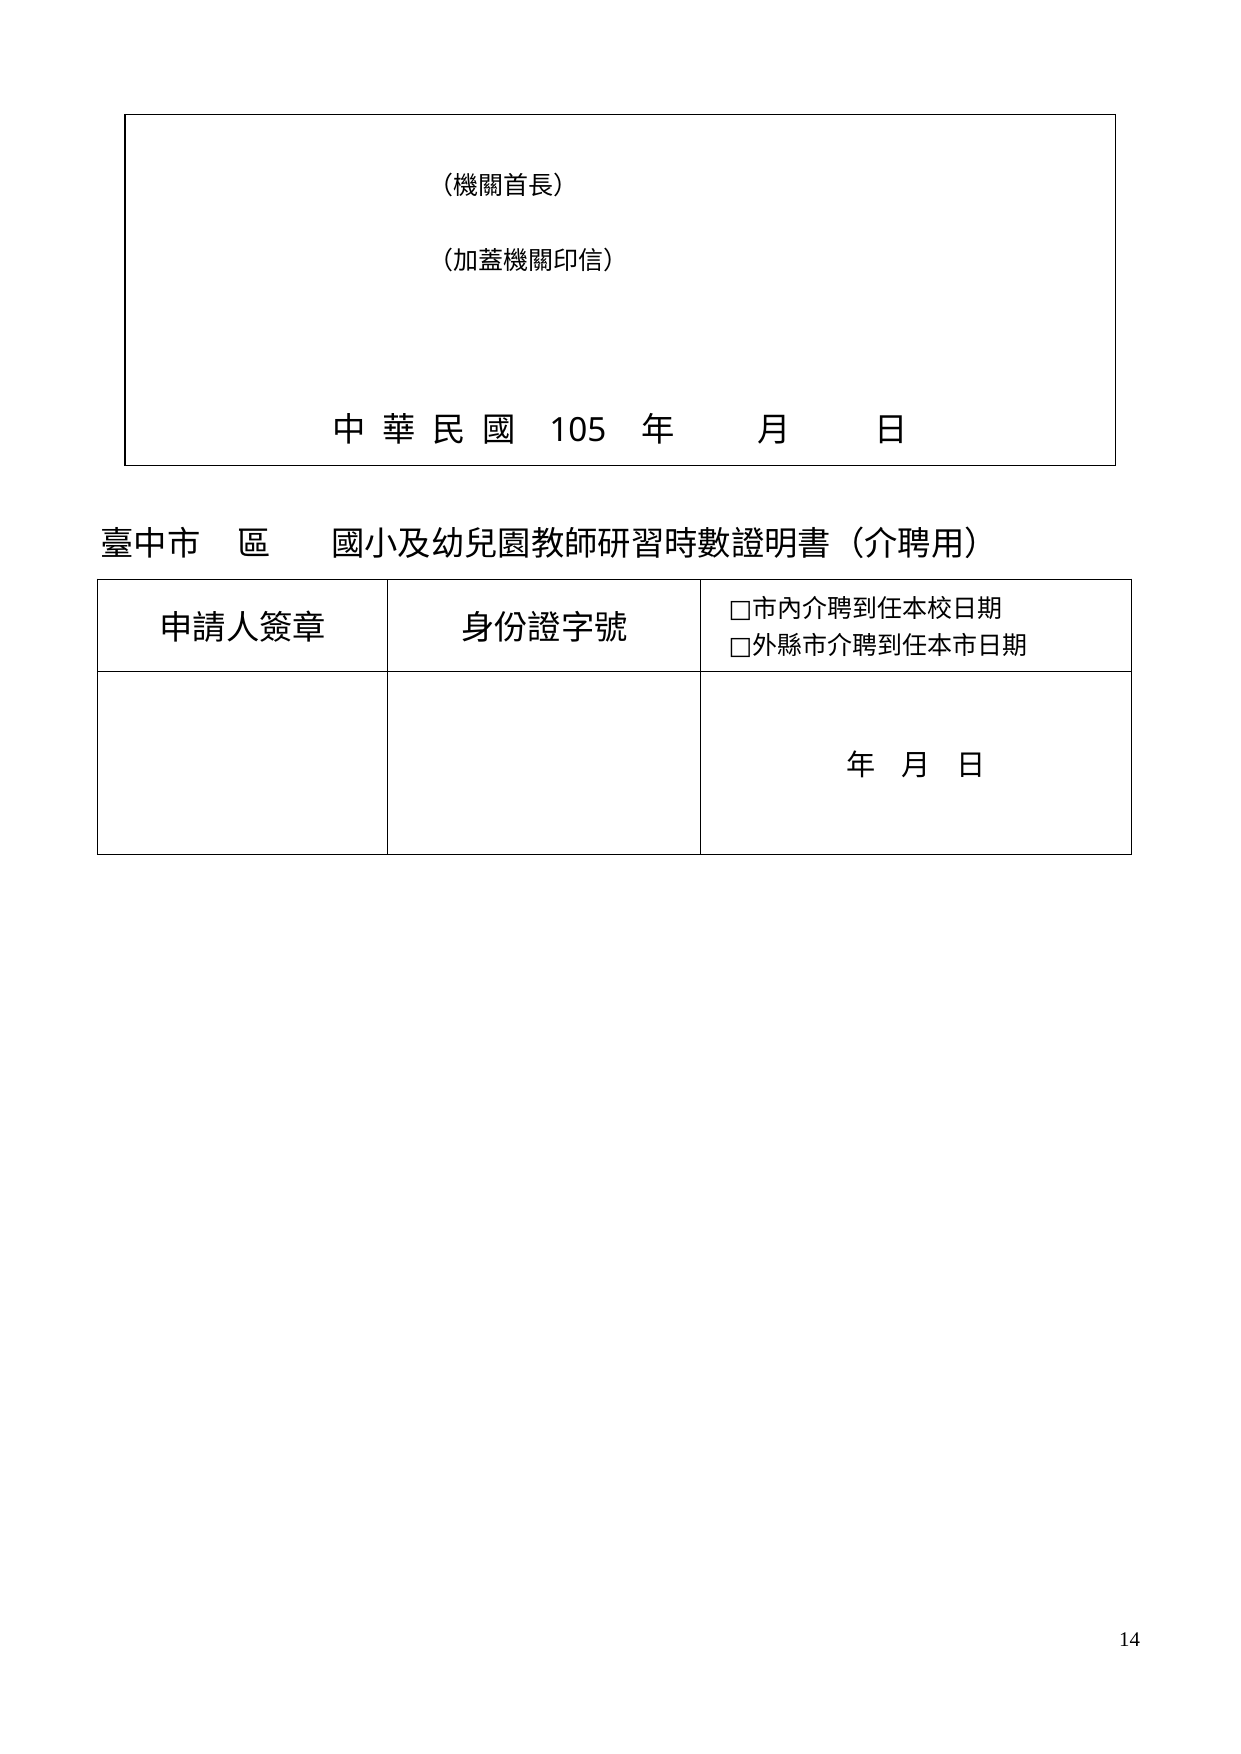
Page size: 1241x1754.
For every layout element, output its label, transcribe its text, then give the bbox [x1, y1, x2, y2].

table_header □市內介聘到任本校日期 □外縣市介聘到任本市日期 [701, 580, 1131, 671]
table_header 申請人簽章 [98, 580, 387, 671]
table_cell [388, 672, 700, 854]
table_cell （機關首長） （加蓋機關印信） 中 華 民 國 105 年 月 日 [126, 115, 1115, 465]
text 臺中市 區 國小及幼兒園教師研習時數證明書（介聘用） [100, 503, 1140, 578]
table_header 身份證字號 [388, 580, 700, 671]
table_cell [98, 672, 387, 854]
table_cell 年 月 日 [701, 672, 1131, 854]
